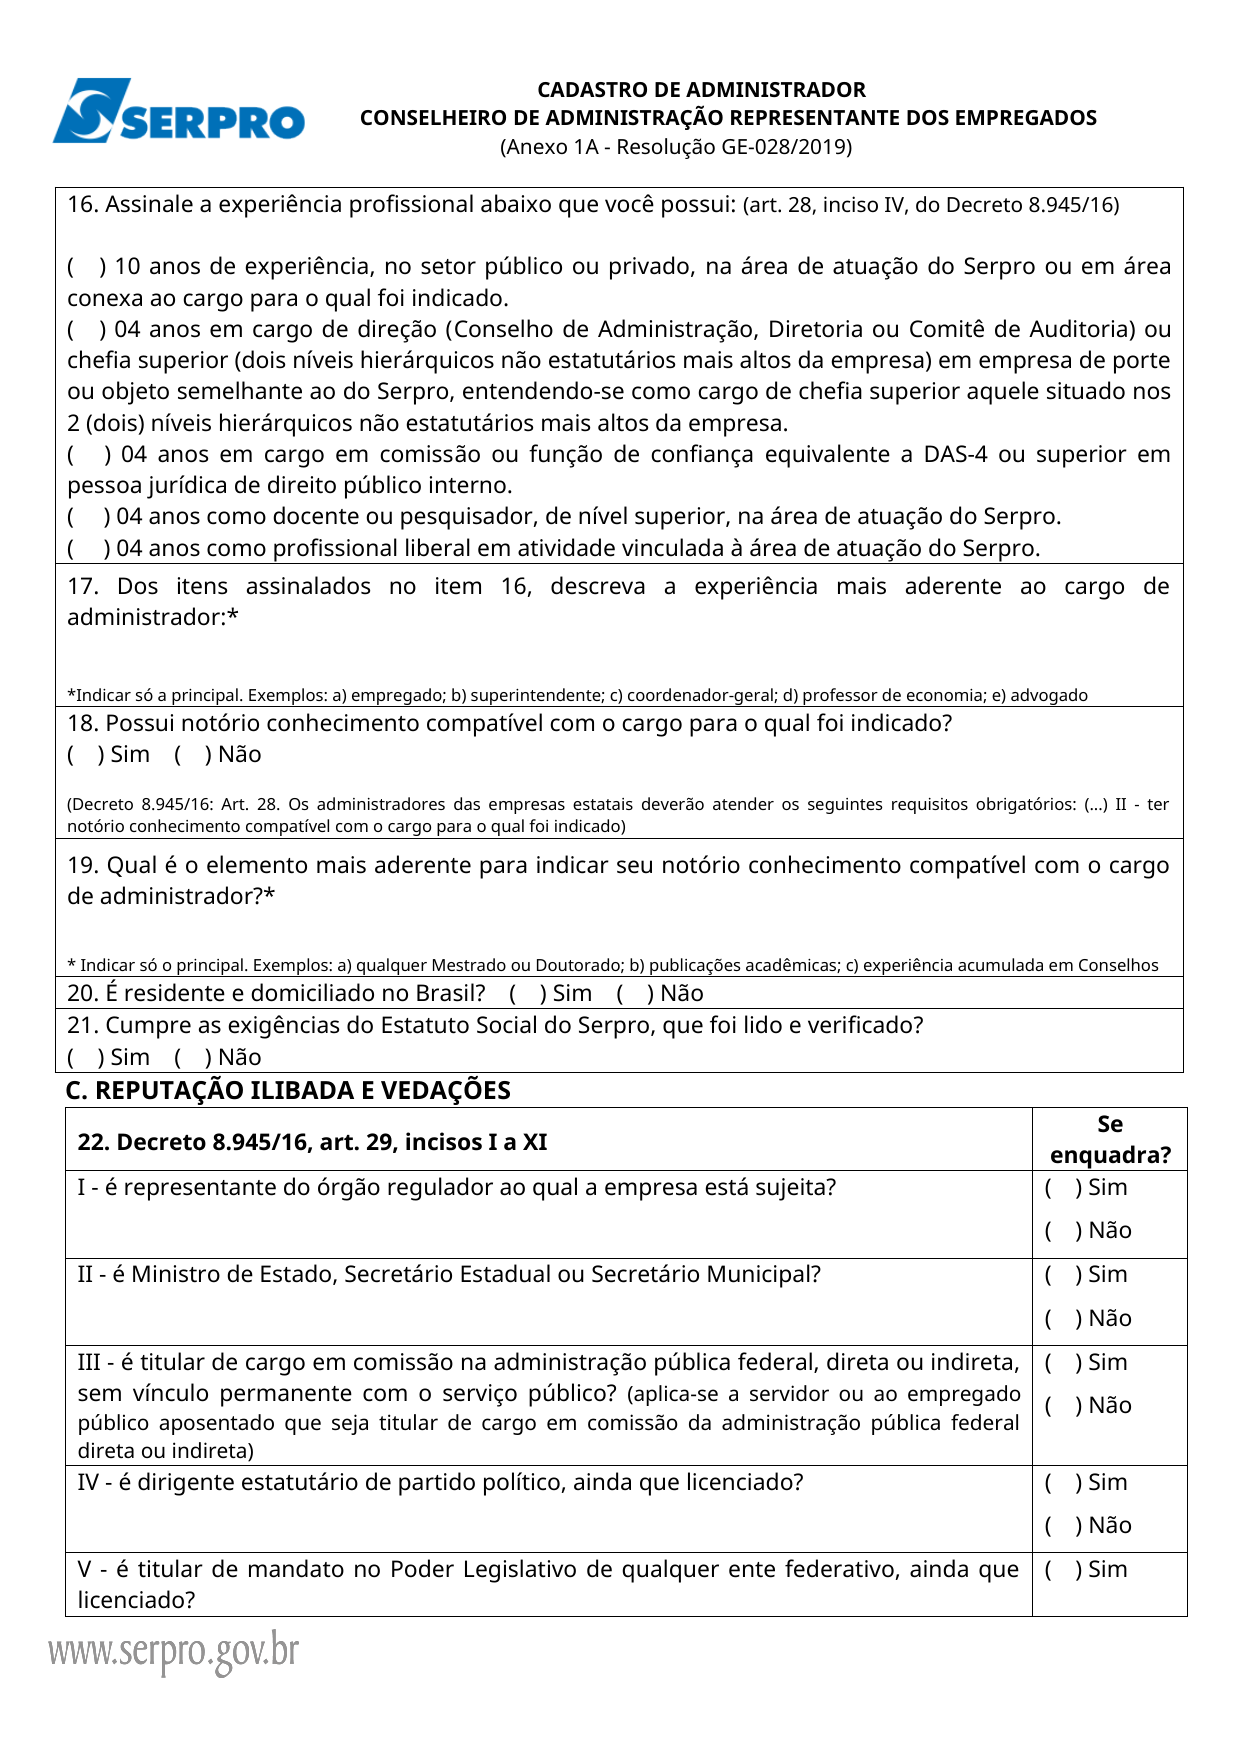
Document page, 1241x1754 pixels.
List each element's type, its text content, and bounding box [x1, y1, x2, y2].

table_cell V - é titular de mandato no Poder Legislativo de qualquer ente federativo, ainda que licenciado? [66, 1553, 1032, 1616]
table_cell ( ) Sim [1033, 1553, 1187, 1616]
table_cell 17. Dos itens assinalados no item 16, descreva a experiência mais aderente ao cargo de administrador:* *Indicar só a principal. Exemplos: a) empregado; b) superintendente; c) coordenador-geral; d) professor de economia; e) advogado [56, 564, 1183, 706]
table_cell 16. Assinale a experiência profissional abaixo que você possui: (art. 28, inciso IV, do Decreto 8.945/16) ( ) 10 anos de experiência, no setor público ou privado, na área de atuação do Serpro ou em área conexa ao cargo para o qual foi indicado. ( ) 04 anos em cargo de direção (Conselho de Administração, Diretoria ou Comitê de Auditoria) ou chefia superior (dois níveis hierárquicos não estatutários mais altos da empresa) em empresa de porte ou objeto semelhante ao do Serpro, entendendo-se como cargo de chefia superior aquele situado nos 2 (dois) níveis hierárquicos não estatutários mais altos da empresa. ( ) 04 anos em cargo em comissão ou função de confiança equivalente a DAS-4 ou superior em pessoa jurídica de direito público interno. ( ) 04 anos como docente ou pesquisador, de nível superior, na área de atuação do Serpro. ( ) 04 anos como profissional liberal em atividade vinculada à área de atuação do Serpro. [56, 188, 1183, 563]
table_cell 19. Qual é o elemento mais aderente para indicar seu notório conhecimento compatível com o cargo de administrador?* * Indicar só o principal. Exemplos: a) qualquer Mestrado ou Doutorado; b) publicações acadêmicas; c) experiência acumulada em Conselhos [56, 839, 1183, 976]
table_cell IV - é dirigente estatutário de partido político, ainda que licenciado? [66, 1466, 1032, 1552]
table_cell ( ) Sim ( ) Não [1033, 1259, 1187, 1344]
table_cell ( ) Sim ( ) Não [1033, 1346, 1187, 1465]
table_cell ( ) Sim ( ) Não [1033, 1171, 1187, 1257]
table_cell 18. Possui notório conhecimento compatível com o cargo para o qual foi indicado? ( ) Sim ( ) Não (Decreto 8.945/16: Art. 28. Os administradores das empresas estatais deverão atender os seguintes requisitos obrigatórios: (...) II - ter notório conhecimento compatível com o cargo para o qual foi indicado) [56, 707, 1183, 837]
table_header 22. Decreto 8.945/16, art. 29, incisos I a XI [66, 1108, 1032, 1170]
table_cell I - é representante do órgão regulador ao qual a empresa está sujeita? [66, 1171, 1032, 1257]
text C. REPUTAÇÃO ILIBADA E VEDAÇÕES [65, 1073, 1193, 1107]
table_cell 21. Cumpre as exigências do Estatuto Social do Serpro, que foi lido e verificado? ( ) Sim ( ) Não [56, 1009, 1183, 1072]
table_header Se enquadra? [1033, 1108, 1187, 1170]
picture [51, 77, 305, 144]
table_cell ( ) Sim ( ) Não [1033, 1466, 1187, 1552]
table_cell 20. É residente e domiciliado no Brasil? ( ) Sim ( ) Não [56, 977, 1183, 1008]
table_cell III - é titular de cargo em comissão na administração pública federal, direta ou indireta, sem vínculo permanente com o serviço público? (aplica-se a servidor ou ao empregado público aposentado que seja titular de cargo em comissão da administração pública federal direta ou indireta) [66, 1346, 1032, 1465]
table_cell II - é Ministro de Estado, Secretário Estadual ou Secretário Municipal? [66, 1259, 1032, 1344]
picture [53, 1629, 295, 1678]
